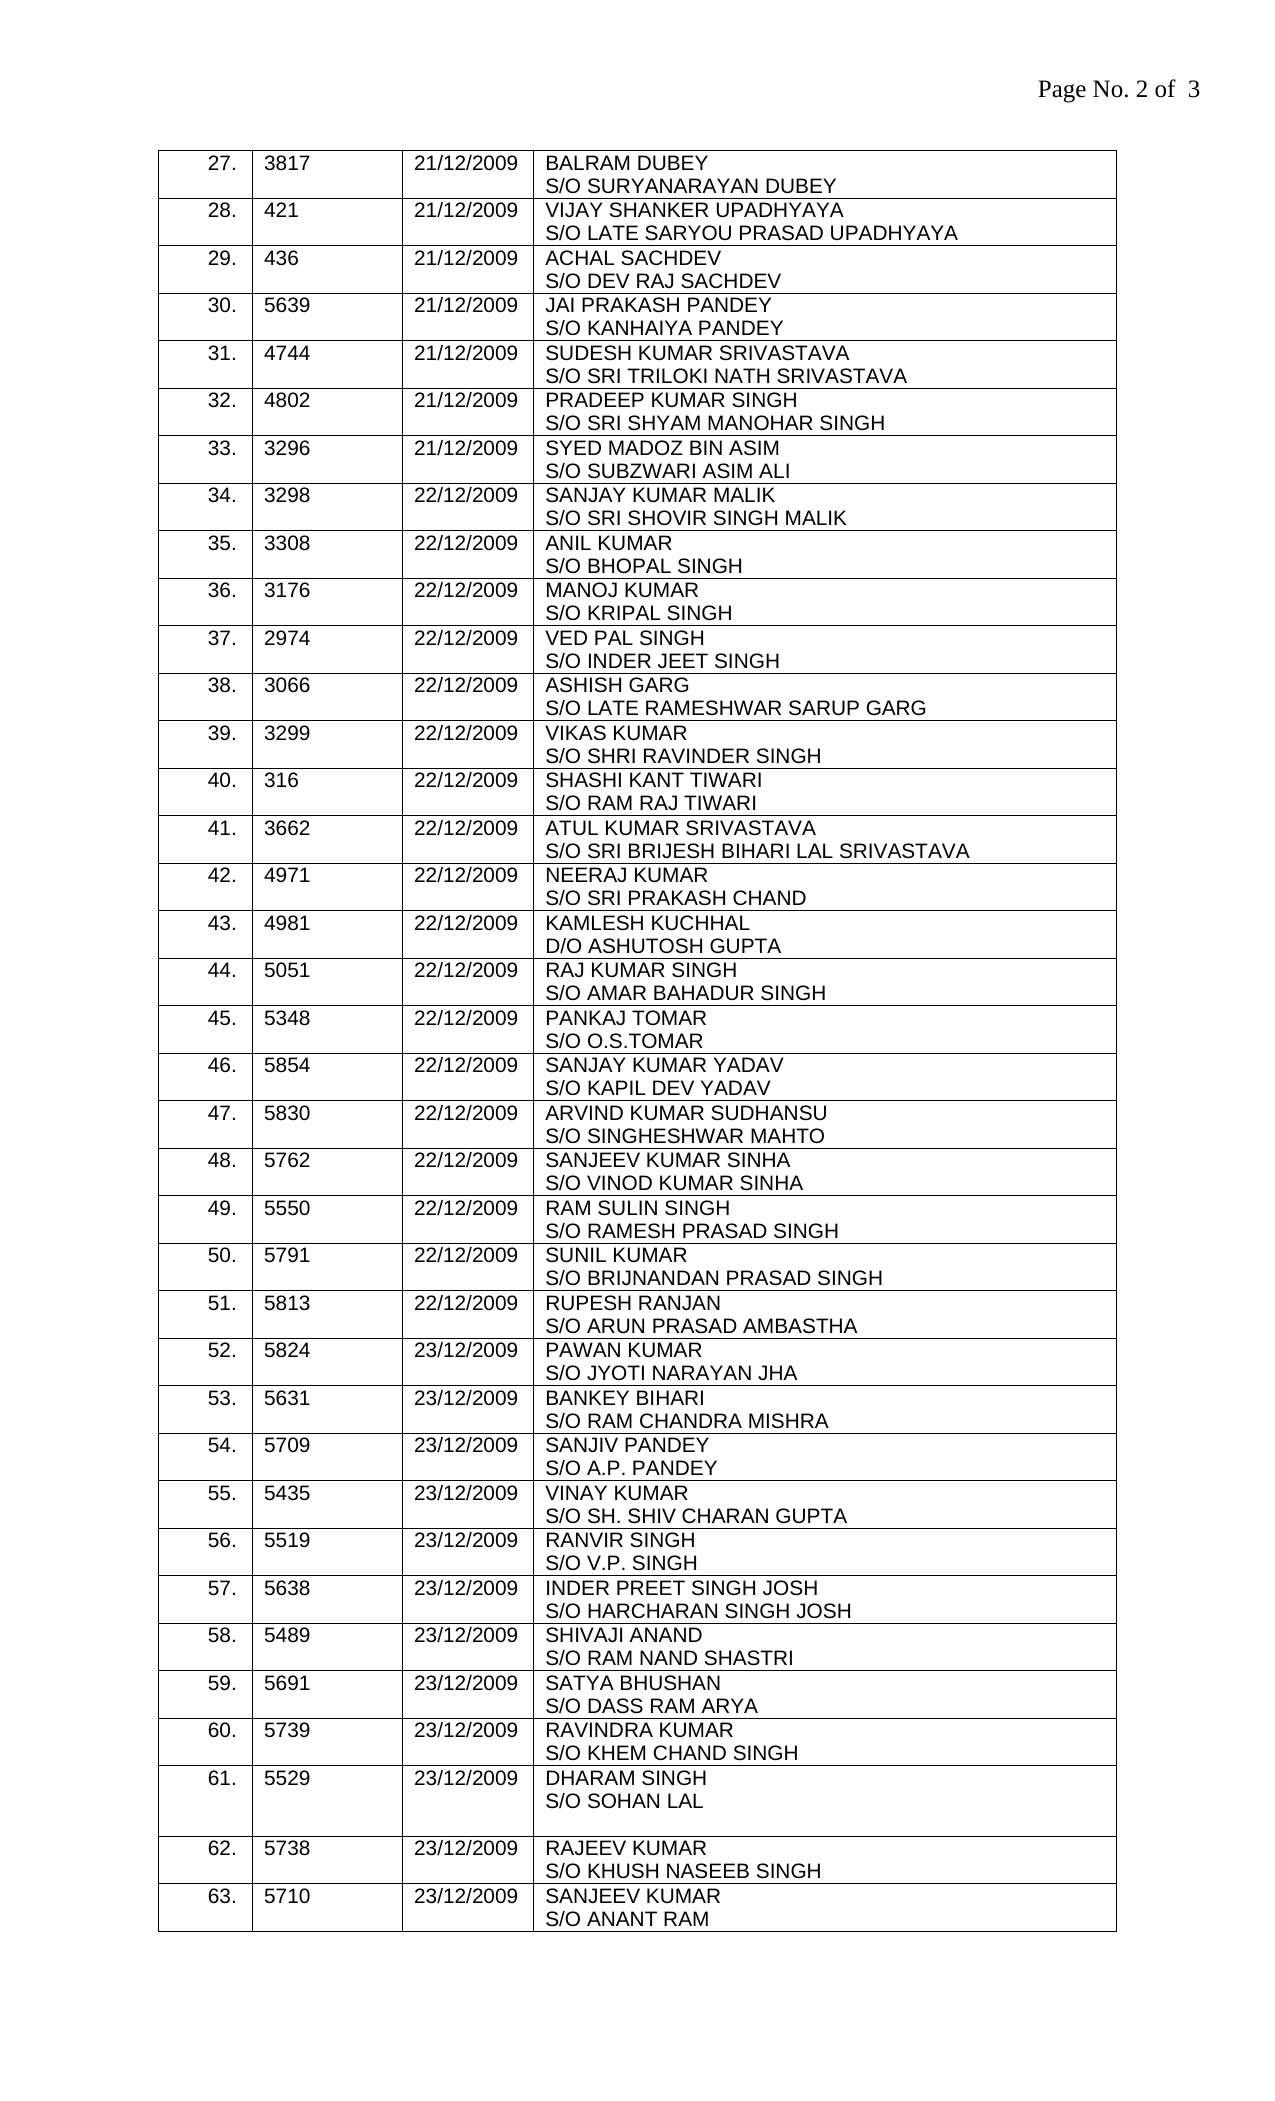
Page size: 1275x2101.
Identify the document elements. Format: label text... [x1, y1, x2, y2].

table_cell [159, 199, 252, 245]
table_cell RAJEEV KUMAR S/O KHUSH NASEEB SINGH [534, 1837, 1116, 1883]
table_cell 436 [253, 246, 402, 292]
table_cell 22/12/2009 [403, 1244, 533, 1290]
table_cell 4802 [253, 389, 402, 435]
table_cell 22/12/2009 [403, 579, 533, 625]
table_cell 23/12/2009 [403, 1719, 533, 1765]
table_cell 5854 [253, 1054, 402, 1100]
table_cell SANJEEV KUMAR SINHA S/O VINOD KUMAR SINHA [534, 1149, 1116, 1195]
table_cell [159, 816, 252, 862]
table_cell 23/12/2009 [403, 1481, 533, 1527]
table_cell 5489 [253, 1624, 402, 1670]
table_cell 21/12/2009 [403, 294, 533, 340]
table_cell SHIVAJI ANAND S/O RAM NAND SHASTRI [534, 1624, 1116, 1670]
table_cell [159, 1884, 252, 1931]
table_cell [159, 674, 252, 720]
table_cell 22/12/2009 [403, 721, 533, 767]
table_cell BALRAM DUBEY S/O SURYANARAYAN DUBEY [534, 151, 1116, 197]
table_cell 21/12/2009 [403, 246, 533, 292]
table_cell 316 [253, 769, 402, 815]
table_cell 5709 [253, 1434, 402, 1480]
table_cell PANKAJ TOMAR S/O O.S.TOMAR [534, 1006, 1116, 1052]
table_cell 5739 [253, 1719, 402, 1765]
table_cell 5550 [253, 1196, 402, 1242]
table_cell [159, 1006, 252, 1052]
table_cell [159, 1054, 252, 1100]
table_cell 23/12/2009 [403, 1624, 533, 1670]
table_cell 21/12/2009 [403, 389, 533, 435]
table_cell 22/12/2009 [403, 1149, 533, 1195]
table_cell SUDESH KUMAR SRIVASTAVA S/O SRI TRILOKI NATH SRIVASTAVA [534, 341, 1116, 387]
table_cell RAM SULIN SINGH S/O RAMESH PRASAD SINGH [534, 1196, 1116, 1242]
table_cell 421 [253, 199, 402, 245]
table_cell 22/12/2009 [403, 911, 533, 957]
table_cell 5051 [253, 959, 402, 1005]
table_cell PAWAN KUMAR S/O JYOTI NARAYAN JHA [534, 1339, 1116, 1385]
table_cell 2974 [253, 626, 402, 672]
table_cell [159, 246, 252, 292]
table_cell 5435 [253, 1481, 402, 1527]
table_cell SUNIL KUMAR S/O BRIJNANDAN PRASAD SINGH [534, 1244, 1116, 1290]
table_cell 21/12/2009 [403, 436, 533, 482]
table_cell 22/12/2009 [403, 1196, 533, 1242]
table_cell 22/12/2009 [403, 1006, 533, 1052]
table_cell [159, 911, 252, 957]
table_cell [159, 1719, 252, 1765]
table_cell [159, 294, 252, 340]
table_cell RAVINDRA KUMAR S/O KHEM CHAND SINGH [534, 1719, 1116, 1765]
table_cell JAI PRAKASH PANDEY S/O KANHAIYA PANDEY [534, 294, 1116, 340]
table_cell 4971 [253, 864, 402, 910]
table_cell SHASHI KANT TIWARI S/O RAM RAJ TIWARI [534, 769, 1116, 815]
table_cell 3817 [253, 151, 402, 197]
table_cell DHARAM SINGH S/O SOHAN LAL [534, 1766, 1116, 1836]
table_cell 5348 [253, 1006, 402, 1052]
table_cell 22/12/2009 [403, 484, 533, 530]
table_cell 5638 [253, 1576, 402, 1622]
table_cell ANIL KUMAR S/O BHOPAL SINGH [534, 531, 1116, 577]
table_cell VIKAS KUMAR S/O SHRI RAVINDER SINGH [534, 721, 1116, 767]
table_cell [159, 959, 252, 1005]
table_cell [159, 579, 252, 625]
table_cell [159, 151, 252, 197]
table_cell [159, 1837, 252, 1883]
table_cell SANJAY KUMAR YADAV S/O KAPIL DEV YADAV [534, 1054, 1116, 1100]
table_cell 3066 [253, 674, 402, 720]
table_cell 23/12/2009 [403, 1837, 533, 1883]
table_cell 3296 [253, 436, 402, 482]
table_cell 22/12/2009 [403, 864, 533, 910]
table_cell VINAY KUMAR S/O SH. SHIV CHARAN GUPTA [534, 1481, 1116, 1527]
table_cell 22/12/2009 [403, 816, 533, 862]
table_cell [159, 769, 252, 815]
table_cell [159, 1766, 252, 1836]
table_cell [159, 1481, 252, 1527]
table_cell 5791 [253, 1244, 402, 1290]
table_cell 5813 [253, 1291, 402, 1337]
table_cell 23/12/2009 [403, 1766, 533, 1836]
table_cell 21/12/2009 [403, 341, 533, 387]
table_cell 5519 [253, 1529, 402, 1575]
table_cell 4981 [253, 911, 402, 957]
table_cell 5639 [253, 294, 402, 340]
table_cell SANJAY KUMAR MALIK S/O SRI SHOVIR SINGH MALIK [534, 484, 1116, 530]
table_cell 22/12/2009 [403, 1291, 533, 1337]
table_cell 22/12/2009 [403, 959, 533, 1005]
table_cell [159, 864, 252, 910]
table_cell VED PAL SINGH S/O INDER JEET SINGH [534, 626, 1116, 672]
table_cell 3299 [253, 721, 402, 767]
table_cell SATYA BHUSHAN S/O DASS RAM ARYA [534, 1671, 1116, 1717]
table_cell [159, 389, 252, 435]
table_cell [159, 1244, 252, 1290]
table_cell [159, 1434, 252, 1480]
table_cell [159, 1291, 252, 1337]
table_cell SANJEEV KUMAR S/O ANANT RAM [534, 1884, 1116, 1931]
table_cell 5762 [253, 1149, 402, 1195]
table_cell 5631 [253, 1386, 402, 1432]
table_cell 3298 [253, 484, 402, 530]
table_cell [159, 721, 252, 767]
table_cell 23/12/2009 [403, 1884, 533, 1931]
table_cell [159, 436, 252, 482]
table_cell 21/12/2009 [403, 199, 533, 245]
table_cell RUPESH RANJAN S/O ARUN PRASAD AMBASTHA [534, 1291, 1116, 1337]
table_cell 23/12/2009 [403, 1434, 533, 1480]
table_cell SANJIV PANDEY S/O A.P. PANDEY [534, 1434, 1116, 1480]
table_cell PRADEEP KUMAR SINGH S/O SRI SHYAM MANOHAR SINGH [534, 389, 1116, 435]
table_cell 21/12/2009 [403, 151, 533, 197]
table_cell [159, 1101, 252, 1147]
table_cell [159, 531, 252, 577]
table_cell 5830 [253, 1101, 402, 1147]
table_cell [159, 1339, 252, 1385]
table_cell RAJ KUMAR SINGH S/O AMAR BAHADUR SINGH [534, 959, 1116, 1005]
table_cell 23/12/2009 [403, 1529, 533, 1575]
table_cell MANOJ KUMAR S/O KRIPAL SINGH [534, 579, 1116, 625]
table_cell 22/12/2009 [403, 674, 533, 720]
table_cell [159, 1671, 252, 1717]
table_cell BANKEY BIHARI S/O RAM CHANDRA MISHRA [534, 1386, 1116, 1432]
table_cell [159, 484, 252, 530]
table_cell [159, 1196, 252, 1242]
table_cell 3176 [253, 579, 402, 625]
table_cell ATUL KUMAR SRIVASTAVA S/O SRI BRIJESH BIHARI LAL SRIVASTAVA [534, 816, 1116, 862]
table_cell 5710 [253, 1884, 402, 1931]
table_cell VIJAY SHANKER UPADHYAYA S/O LATE SARYOU PRASAD UPADHYAYA [534, 199, 1116, 245]
table_cell 22/12/2009 [403, 626, 533, 672]
table_cell 5824 [253, 1339, 402, 1385]
table_cell 22/12/2009 [403, 1054, 533, 1100]
table_cell [159, 1386, 252, 1432]
table_cell INDER PREET SINGH JOSH S/O HARCHARAN SINGH JOSH [534, 1576, 1116, 1622]
table_cell [159, 626, 252, 672]
table_cell 23/12/2009 [403, 1339, 533, 1385]
table_cell ACHAL SACHDEV S/O DEV RAJ SACHDEV [534, 246, 1116, 292]
table_cell NEERAJ KUMAR S/O SRI PRAKASH CHAND [534, 864, 1116, 910]
table_cell 22/12/2009 [403, 769, 533, 815]
table_cell 4744 [253, 341, 402, 387]
table_cell KAMLESH KUCHHAL D/O ASHUTOSH GUPTA [534, 911, 1116, 957]
table_cell 22/12/2009 [403, 531, 533, 577]
table_cell 23/12/2009 [403, 1576, 533, 1622]
table_cell 22/12/2009 [403, 1101, 533, 1147]
table_cell ASHISH GARG S/O LATE RAMESHWAR SARUP GARG [534, 674, 1116, 720]
table_cell 5738 [253, 1837, 402, 1883]
table_cell SYED MADOZ BIN ASIM S/O SUBZWARI ASIM ALI [534, 436, 1116, 482]
table_cell RANVIR SINGH S/O V.P. SINGH [534, 1529, 1116, 1575]
table_cell 5529 [253, 1766, 402, 1836]
table_cell 5691 [253, 1671, 402, 1717]
table_cell [159, 1624, 252, 1670]
table_cell [159, 1149, 252, 1195]
table_cell 3308 [253, 531, 402, 577]
table_cell [159, 341, 252, 387]
table_cell [159, 1529, 252, 1575]
table_cell ARVIND KUMAR SUDHANSU S/O SINGHESHWAR MAHTO [534, 1101, 1116, 1147]
table_cell 23/12/2009 [403, 1386, 533, 1432]
table_cell 23/12/2009 [403, 1671, 533, 1717]
table_cell 3662 [253, 816, 402, 862]
table_cell [159, 1576, 252, 1622]
